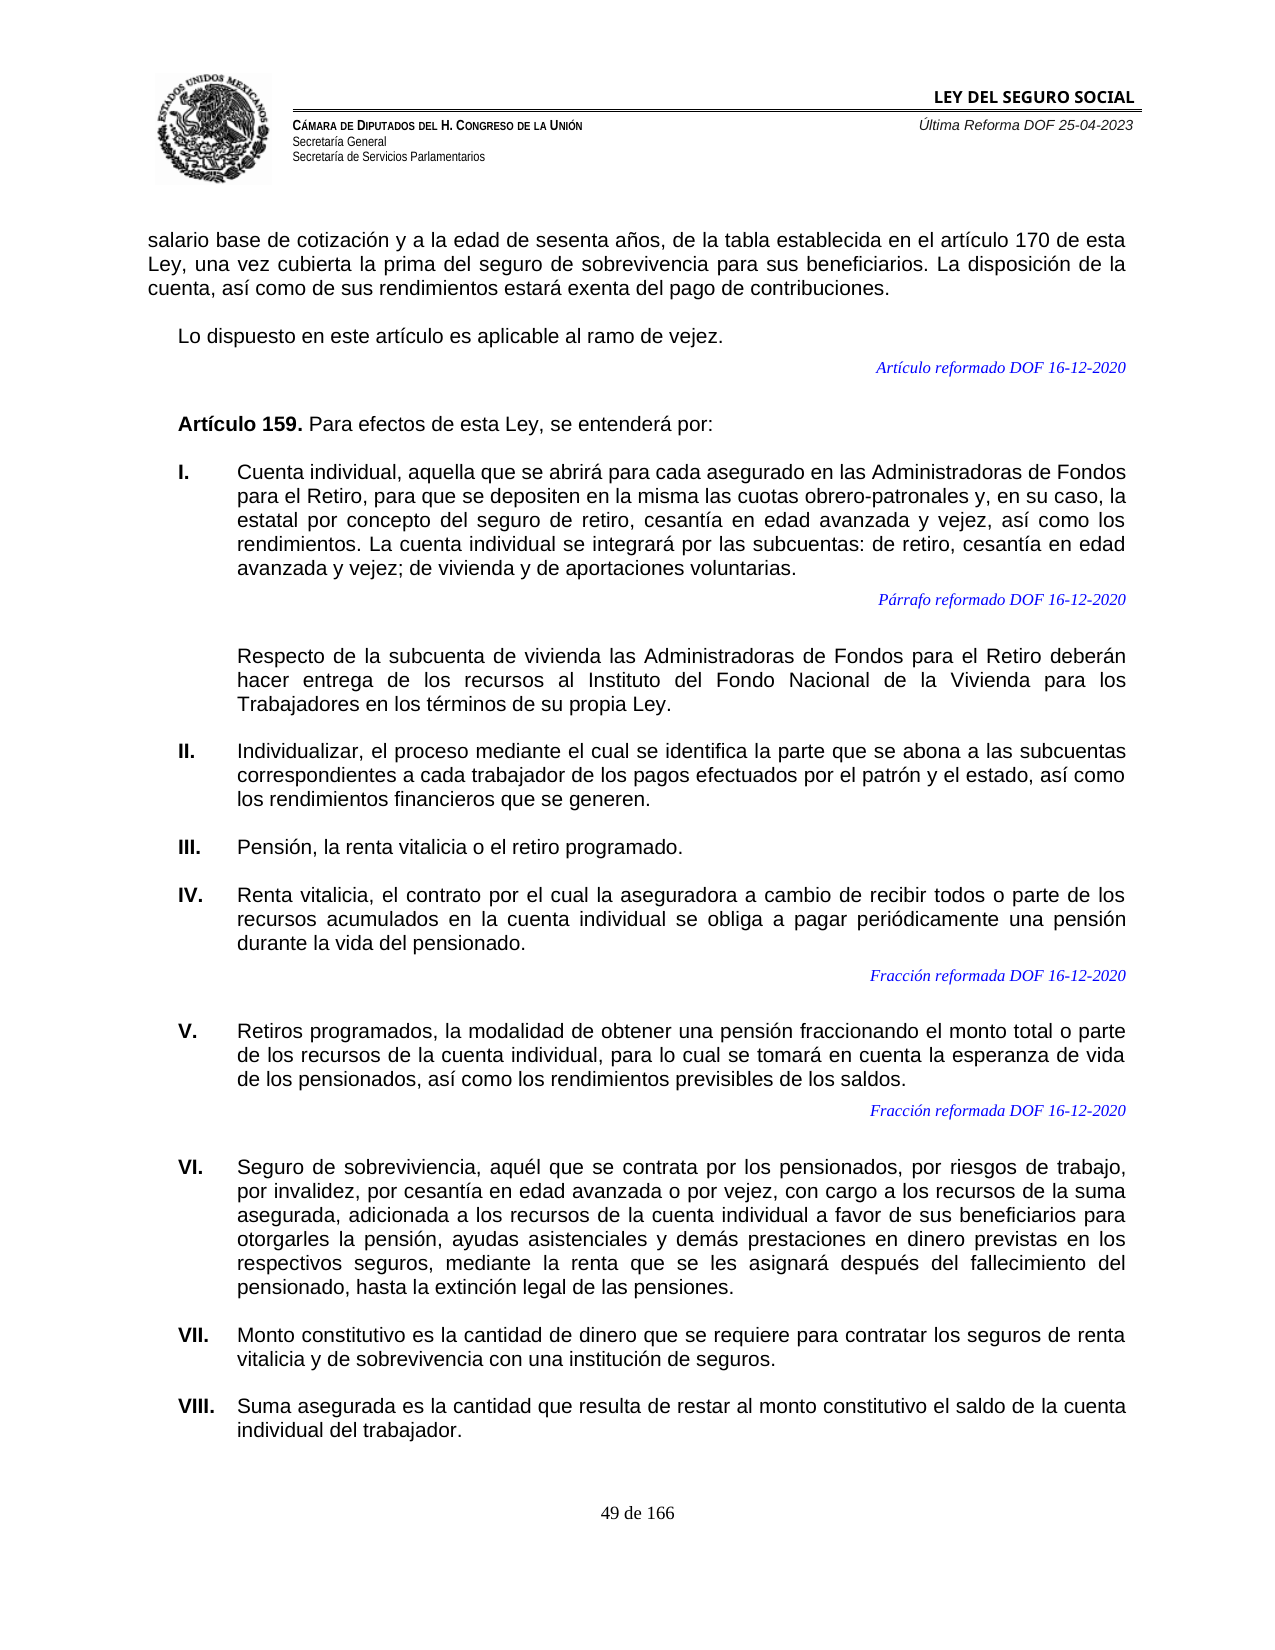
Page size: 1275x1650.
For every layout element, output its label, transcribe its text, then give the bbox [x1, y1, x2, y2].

text III. Pensión, la renta vitalicia o el retiro programado. [178, 835, 1127, 859]
text VII. Monto constitutivo es la cantidad de dinero que se requiere para contratar los seguros de renta vitalicia y de sobrevivencia con una institución de seguros. [178, 1322, 1127, 1370]
text Artículo reformado DOF 16-12-2020 [148, 358, 1127, 377]
text salario base de cotización y a la edad de sesenta años, de la tabla establecida en el artículo 170 de esta Ley, una vez cubierta la prima del seguro de sobrevivencia para sus beneficiarios. La disposición de la cuenta, así como de sus rendimientos estará exenta del pago de contribuciones. [148, 228, 1127, 300]
text V. Retiros programados, la modalidad de obtener una pensión fraccionando el monto total o parte de los recursos de la cuenta individual, para lo cual se tomará en cuenta la esperanza de vida de los pensionados, así como los rendimientos previsibles de los saldos. [178, 1019, 1127, 1091]
text Respecto de la subcuenta de vivienda las Administradoras de Fondos para el Retiro deberán hacer entrega de los recursos al Instituto del Fondo Nacional de la Vivienda para los Trabajadores en los términos de su propia Ley. [237, 643, 1127, 715]
text IV. Renta vitalicia, el contrato por el cual la aseguradora a cambio de recibir todos o parte de los recursos acumulados en la cuenta individual se obliga a pagar periódicamente una pensión durante la vida del pensionado. [178, 883, 1127, 955]
text II. Individualizar, el proceso mediante el cual se identifica la parte que se abona a las subcuentas correspondientes a cada trabajador de los pagos efectuados por el patrón y el estado, así como los rendimientos financieros que se generen. [178, 739, 1127, 811]
text VIII. Suma asegurada es la cantidad que resulta de restar al monto constitutivo el saldo de la cuenta individual del trabajador. [178, 1394, 1127, 1442]
text Fracción reformada DOF 16-12-2020 [148, 965, 1127, 984]
text I. Cuenta individual, aquella que se abrirá para cada asegurado en las Administradoras de Fondos para el Retiro, para que se depositen en la misma las cuotas obrero-patronales y, en su caso, la estatal por concepto del seguro de retiro, cesantía en edad avanzada y vejez, así como los rendimientos. La cuenta individual se integrará por las subcuentas: de retiro, cesantía en edad avanzada y vejez; de vivienda y de aportaciones voluntarias. [178, 460, 1127, 579]
text Párrafo reformado DOF 16-12-2020 [148, 590, 1127, 609]
text Lo dispuesto en este artículo es aplicable al ramo de vejez. [148, 324, 1127, 348]
text VI. Seguro de sobreviviencia, aquél que se contrata por los pensionados, por riesgos de trabajo, por invalidez, por cesantía en edad avanzada o por vejez, con cargo a los recursos de la suma asegurada, adicionada a los recursos de la cuenta individual a favor de sus beneficiarios para otorgarles la pensión, ayudas asistenciales y demás prestaciones en dinero previstas en los respectivos seguros, mediante la renta que se les asignará después del fallecimiento del pensionado, hasta la extinción legal de las pensiones. [178, 1155, 1127, 1298]
text Artículo 159. Para efectos de esta Ley, se entenderá por: [148, 412, 1127, 436]
text Fracción reformada DOF 16-12-2020 [148, 1101, 1127, 1120]
